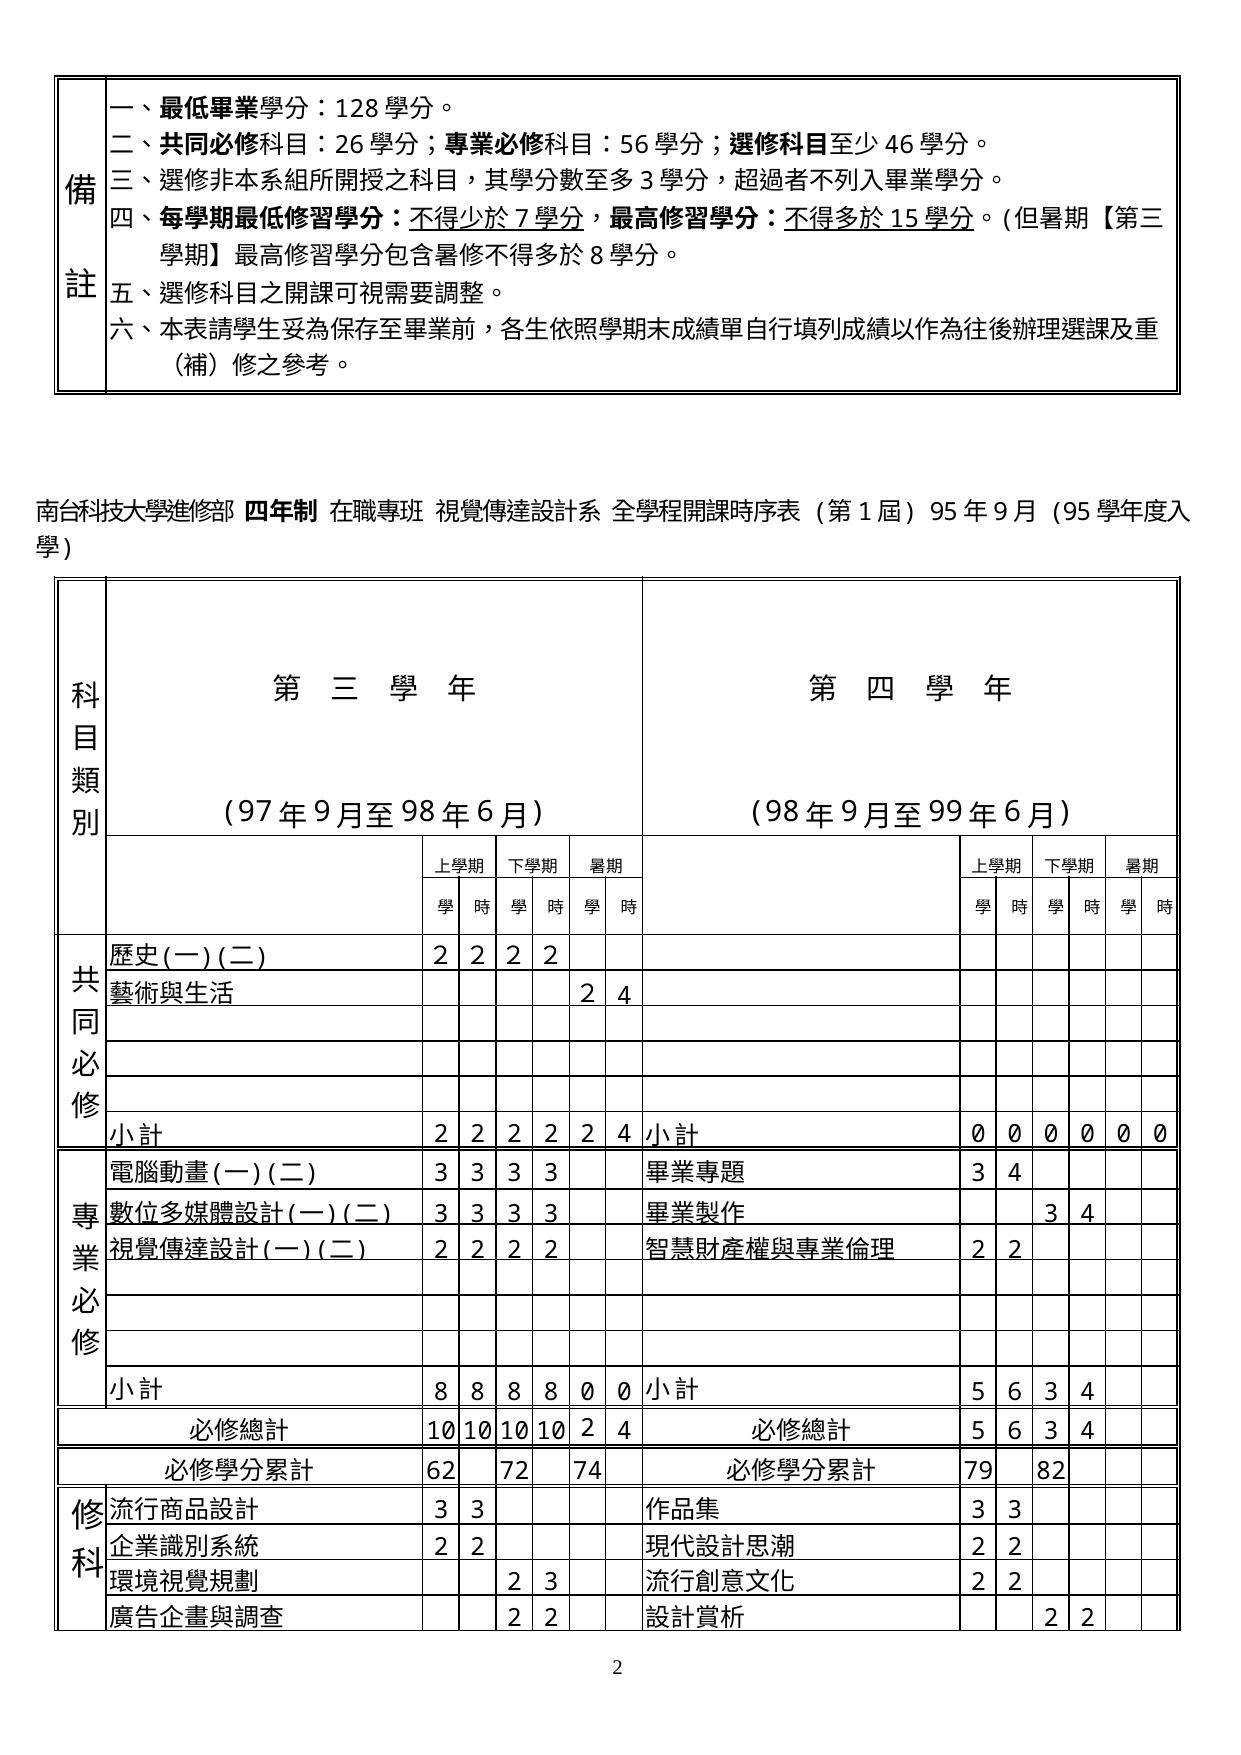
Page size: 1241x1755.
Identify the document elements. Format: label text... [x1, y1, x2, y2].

table_cell 2 [570, 1409, 605, 1444]
table_cell 作品集 [643, 1488, 959, 1523]
table_cell 必修學分累計 [59, 1449, 422, 1484]
table_cell [460, 1006, 495, 1040]
table_cell 3 [1033, 1409, 1068, 1444]
table_cell [643, 1331, 959, 1365]
table_cell 必修學分累計 [643, 1449, 959, 1484]
table_cell [423, 1331, 458, 1365]
table_cell [460, 1331, 495, 1365]
table_cell [460, 1296, 495, 1329]
table_cell 修科 [59, 1488, 105, 1629]
table_cell 備 註 [59, 80, 105, 390]
table_cell [107, 1331, 422, 1365]
table_cell 時數 [997, 878, 1032, 934]
table_cell [1106, 971, 1141, 1004]
table_cell 3 [997, 1488, 1032, 1523]
table_cell [533, 1488, 569, 1523]
table_cell 0 [1142, 1112, 1176, 1146]
table_cell [1142, 1449, 1176, 1484]
table_cell 共同必修 [59, 935, 105, 1146]
table_cell 3 [460, 1190, 495, 1223]
table_cell [460, 1449, 495, 1484]
table_cell 4 [606, 1112, 642, 1146]
table_cell [961, 1006, 995, 1040]
table_cell [1106, 1190, 1141, 1223]
table_cell [1033, 971, 1068, 1004]
table_cell 下學期 [497, 836, 569, 876]
table_cell 72 [497, 1449, 532, 1484]
table_cell [107, 1296, 422, 1329]
table_cell 科 目 [107, 836, 422, 934]
table_cell [533, 1296, 569, 1329]
table_cell 0 [1106, 1112, 1141, 1146]
table_cell [1142, 1596, 1176, 1629]
table_cell 環境視覺規劃 [107, 1560, 422, 1594]
table_cell 學分 [961, 878, 995, 934]
table_cell [533, 971, 569, 1004]
table_cell 學分 [497, 878, 532, 934]
table_cell 小計 [643, 1112, 959, 1146]
table_cell 學分 [1033, 878, 1068, 934]
table_cell [1033, 1151, 1068, 1188]
table_cell 上學期 [423, 836, 495, 876]
table_cell [533, 1260, 569, 1294]
table_cell 8 [497, 1367, 532, 1404]
table_cell 3 [497, 1151, 532, 1188]
table_cell 2 [423, 1525, 458, 1559]
table_cell [497, 971, 532, 1004]
table_cell [961, 1331, 995, 1365]
table_cell [997, 1042, 1032, 1075]
table_cell 必修總計 [643, 1409, 959, 1444]
table_header 科目類別 [59, 581, 105, 934]
table_cell [961, 1296, 995, 1329]
table_cell 2 [961, 1560, 995, 1594]
table_cell 一、最低畢業學分：128學分。 二、共同必修科目：26學分；專業必修科目：56學分；選修科目至少46學分。 三、選修非本系組所開授之科目，其學分數至多3學分，超過者不列入畢業學分。 四、每學期最低修習學分：不得少於7學分，最高修習學分：不得多於15學分。(但暑期【第三學期】最高修習學分包含暑修不得多於8學分。 五、選修科目之開課可視需要調整。 六、本表請學生妥為保存至畢業前，各生依照學期末成績單自行填列成績以作為往後辦理選課及重（補）修之參考。 [107, 80, 1176, 390]
table_cell [1070, 1525, 1105, 1559]
table_cell 藝術與生活 [107, 971, 422, 1004]
table_cell [1070, 1488, 1105, 1523]
table_cell [497, 1525, 532, 1559]
table_cell [423, 971, 458, 1004]
table_cell [1033, 1560, 1068, 1594]
table_cell [570, 1260, 605, 1294]
table_cell 2 [497, 1112, 532, 1146]
table_cell 2 [497, 1596, 532, 1629]
table_cell [533, 1331, 569, 1365]
table_cell 8 [460, 1367, 495, 1404]
table_cell 2 [533, 1112, 569, 1146]
table_cell 2 [961, 1525, 995, 1559]
text 南台科技大學進修部 四年制 在職專班 視覺傳達設計系 全學程開課時序表 (第1屆) 95年9月 (95學年度入學) [35, 491, 1199, 564]
table_cell 小計 [643, 1367, 959, 1404]
table_cell [1142, 1525, 1176, 1559]
table_cell 0 [570, 1367, 605, 1404]
table_cell 2 [497, 1560, 532, 1594]
table_cell 2 [997, 1560, 1032, 1594]
table_cell 79 [961, 1449, 995, 1484]
table_cell [961, 971, 995, 1004]
table_cell [570, 935, 605, 969]
table_cell [1070, 971, 1105, 1004]
table_cell [606, 1525, 642, 1559]
table_cell [1142, 1296, 1176, 1329]
table_cell [606, 1190, 642, 1223]
table_cell [1142, 1077, 1176, 1111]
table_cell [961, 1596, 995, 1629]
table_cell [1142, 1409, 1176, 1444]
table_cell [1033, 1042, 1068, 1075]
table_cell [1070, 1042, 1105, 1075]
table_cell [460, 1077, 495, 1111]
table_cell [1106, 1151, 1141, 1188]
table_cell [1142, 1367, 1176, 1404]
table_cell [570, 1077, 605, 1111]
table_cell [997, 1449, 1032, 1484]
table_cell 2 [460, 1525, 495, 1559]
table_cell 流行創意文化 [643, 1560, 959, 1594]
table_cell 2 [1033, 1596, 1068, 1629]
table_cell [961, 1077, 995, 1111]
table_cell ２ [423, 935, 458, 969]
table_cell [606, 1331, 642, 1365]
table_cell [1070, 1006, 1105, 1040]
table_cell 4 [1070, 1190, 1105, 1223]
table_cell [1070, 1077, 1105, 1111]
table_cell [497, 1077, 532, 1111]
table_cell 62 [423, 1449, 458, 1484]
table_cell [570, 1151, 605, 1188]
table_cell 82 [1033, 1449, 1068, 1484]
table_cell 2 [497, 1225, 532, 1259]
table_cell [497, 1042, 532, 1075]
table_cell ２ [460, 935, 495, 969]
table_cell [643, 1296, 959, 1329]
table_cell [1070, 1260, 1105, 1294]
table_cell 學分 [570, 878, 605, 934]
table_cell 0 [997, 1112, 1032, 1146]
table_cell [1106, 1525, 1141, 1559]
table_cell 流行商品設計 [107, 1488, 422, 1523]
table_cell 廣告企畫與調查 [107, 1596, 422, 1629]
table_cell 3 [533, 1190, 569, 1223]
table_cell [1033, 1077, 1068, 1111]
table_cell [1142, 1006, 1176, 1040]
table_cell 畢業製作 [643, 1190, 959, 1223]
table_cell [1142, 1488, 1176, 1523]
table_cell [1106, 1077, 1141, 1111]
table_cell [570, 1296, 605, 1329]
table_cell 2 [460, 1112, 495, 1146]
table_cell [606, 1260, 642, 1294]
table_cell [497, 1006, 532, 1040]
table_cell 5 [961, 1367, 995, 1404]
table_cell [570, 1006, 605, 1040]
table_cell 時數 [460, 878, 495, 934]
table_cell ２ [570, 971, 605, 1004]
table_cell [997, 1077, 1032, 1111]
table_cell 0 [961, 1112, 995, 1146]
table_cell 畢業專題 [643, 1151, 959, 1188]
table_cell [460, 971, 495, 1004]
table_cell [1106, 1596, 1141, 1629]
table_cell [1033, 935, 1068, 969]
table_cell 0 [1070, 1112, 1105, 1146]
table_cell [570, 1525, 605, 1559]
table_cell [643, 1077, 959, 1111]
table_cell [1033, 1296, 1068, 1329]
table_cell [1106, 935, 1141, 969]
table_cell [1033, 1525, 1068, 1559]
table_cell 小計 [107, 1367, 422, 1404]
table_cell 數位多媒體設計(一)(二) [107, 1190, 422, 1223]
table_cell [1033, 1331, 1068, 1365]
table_cell [533, 1006, 569, 1040]
table_cell 視覺傳達設計(一)(二) [107, 1225, 422, 1259]
table_cell 74 [570, 1449, 605, 1484]
table_cell [606, 1042, 642, 1075]
table_cell [497, 1296, 532, 1329]
table_cell [423, 1006, 458, 1040]
table_cell [460, 1596, 495, 1629]
table_cell [460, 1560, 495, 1594]
table_cell [570, 1225, 605, 1259]
table_cell 學分 [1106, 878, 1141, 934]
table_cell [570, 1042, 605, 1075]
table_cell [423, 1596, 458, 1629]
table_cell [1070, 935, 1105, 969]
table_cell 4 [997, 1151, 1032, 1188]
table_cell [997, 935, 1032, 969]
table_cell 歷史(一)(二) [107, 935, 422, 969]
table_cell 2 [423, 1112, 458, 1146]
table_cell 2 [570, 1112, 605, 1146]
table_cell [606, 1449, 642, 1484]
table_cell [1106, 1488, 1141, 1523]
table_cell [1142, 1042, 1176, 1075]
table_cell 4 [1070, 1367, 1105, 1404]
table_cell [1106, 1560, 1141, 1594]
table_cell 科 目 [643, 836, 959, 934]
table_cell [1106, 1331, 1141, 1365]
table_cell 3 [1033, 1190, 1068, 1223]
table_cell [570, 1190, 605, 1223]
table_cell 6 [997, 1367, 1032, 1404]
table_cell [1106, 1409, 1141, 1444]
table_cell [606, 1151, 642, 1188]
table_cell [606, 935, 642, 969]
table_cell [606, 1560, 642, 1594]
table_cell [1106, 1006, 1141, 1040]
table_cell [1106, 1225, 1141, 1259]
table_cell 2 [961, 1225, 995, 1259]
table_cell [1142, 1331, 1176, 1365]
table_cell 智慧財產權與專業倫理 [643, 1225, 959, 1259]
table_cell [643, 971, 959, 1004]
table_cell 6 [997, 1409, 1032, 1444]
table_cell [997, 971, 1032, 1004]
table_cell [1142, 1260, 1176, 1294]
table_cell [497, 1488, 532, 1523]
table_cell 3 [533, 1151, 569, 1188]
table_cell [606, 1296, 642, 1329]
table_cell 3 [961, 1488, 995, 1523]
table_cell [1142, 935, 1176, 969]
table_cell 上學期 [961, 836, 1032, 876]
table_cell 3 [961, 1151, 995, 1188]
table_cell [423, 1260, 458, 1294]
table_cell 時數 [1142, 878, 1176, 934]
table_cell 3 [533, 1560, 569, 1594]
table_cell [1033, 1006, 1068, 1040]
table_cell 必修總計 [59, 1409, 422, 1444]
table_cell 3 [423, 1151, 458, 1188]
table_cell [423, 1042, 458, 1075]
table_cell [1033, 1225, 1068, 1259]
table_cell [606, 1077, 642, 1111]
table_header 第 四 學 年 (98年9月至99年6月) [643, 581, 1176, 835]
table_cell 3 [1033, 1367, 1068, 1404]
table_cell [107, 1077, 422, 1111]
table_cell [570, 1488, 605, 1523]
table_cell [961, 1190, 995, 1223]
table_cell 2 [1070, 1596, 1105, 1629]
table_cell 2 [460, 1225, 495, 1259]
table_cell [643, 1042, 959, 1075]
table_cell 專業必修 [59, 1151, 105, 1404]
table_cell [606, 1488, 642, 1523]
table_cell 2 [533, 1225, 569, 1259]
table_cell [1106, 1367, 1141, 1404]
table_cell [1033, 1488, 1068, 1523]
table_cell [423, 1077, 458, 1111]
table_cell 3 [423, 1488, 458, 1523]
table_cell [606, 1596, 642, 1629]
table_cell [1142, 1190, 1176, 1223]
table_cell [107, 1260, 422, 1294]
table_cell [997, 1331, 1032, 1365]
table_header 第 三 學 年 (97年9月至98年6月) [107, 581, 642, 835]
table_cell 時數 [533, 878, 569, 934]
table_cell [1142, 1560, 1176, 1594]
table_cell 4 [606, 971, 642, 1004]
table_cell 現代設計思潮 [643, 1525, 959, 1559]
table_cell 下學期 [1033, 836, 1105, 876]
table_cell 4 [1070, 1409, 1105, 1444]
table_cell [606, 1006, 642, 1040]
table_cell [497, 1331, 532, 1365]
table_cell [997, 1006, 1032, 1040]
table_cell [533, 1525, 569, 1559]
table_cell [497, 1260, 532, 1294]
table_cell [643, 935, 959, 969]
table_cell 0 [1033, 1112, 1068, 1146]
table_cell ２ [497, 935, 532, 969]
table_cell 電腦動畫(一)(二) [107, 1151, 422, 1188]
table_cell [1106, 1296, 1141, 1329]
table_cell 設計賞析 [643, 1596, 959, 1629]
table_cell 8 [533, 1367, 569, 1404]
table_cell 2 [423, 1225, 458, 1259]
table_cell [1142, 971, 1176, 1004]
table_cell [460, 1042, 495, 1075]
table_cell [570, 1560, 605, 1594]
table_cell [423, 1560, 458, 1594]
table_cell [1142, 1225, 1176, 1259]
table_cell [1070, 1560, 1105, 1594]
table_cell [643, 1260, 959, 1294]
table_cell 3 [497, 1190, 532, 1223]
table_cell [1142, 1151, 1176, 1188]
table_cell [997, 1260, 1032, 1294]
table_cell [1070, 1296, 1105, 1329]
table_cell [533, 1077, 569, 1111]
table_cell 10 [423, 1409, 458, 1444]
table_cell [1106, 1042, 1141, 1075]
table_cell 小計 [107, 1112, 422, 1146]
table_cell 3 [423, 1190, 458, 1223]
table_cell [533, 1449, 569, 1484]
table_cell 10 [497, 1409, 532, 1444]
table_cell 學分 [423, 878, 458, 934]
table_cell [1033, 1260, 1068, 1294]
table_cell [460, 1260, 495, 1294]
table_cell 暑期 [570, 836, 642, 876]
table_cell 0 [606, 1367, 642, 1404]
table_cell [997, 1190, 1032, 1223]
table_cell [1106, 1449, 1141, 1484]
table_cell 2 [533, 1596, 569, 1629]
table_cell 8 [423, 1367, 458, 1404]
table_cell [606, 1225, 642, 1259]
table_cell [1070, 1151, 1105, 1188]
table_cell 時數 [1070, 878, 1105, 934]
table_cell 暑期 [1106, 836, 1176, 876]
table_cell [1070, 1331, 1105, 1365]
table_cell [961, 1042, 995, 1075]
table_cell 2 [997, 1525, 1032, 1559]
table_cell 2 [997, 1225, 1032, 1259]
table_cell 10 [533, 1409, 569, 1444]
table_cell 時數 [606, 878, 642, 934]
table_cell [533, 1042, 569, 1075]
table_cell 10 [460, 1409, 495, 1444]
table_cell [1070, 1225, 1105, 1259]
table_cell [423, 1296, 458, 1329]
table_cell 3 [460, 1151, 495, 1188]
table_cell [1106, 1260, 1141, 1294]
table_cell 4 [606, 1409, 642, 1444]
table_cell [107, 1042, 422, 1075]
table_cell [570, 1331, 605, 1365]
table_cell 企業識別系統 [107, 1525, 422, 1559]
table_cell [961, 1260, 995, 1294]
table_cell [1070, 1449, 1105, 1484]
table_cell 3 [460, 1488, 495, 1523]
table_cell [107, 1006, 422, 1040]
table_cell [997, 1296, 1032, 1329]
table_cell [643, 1006, 959, 1040]
table_cell [961, 935, 995, 969]
table_cell [570, 1596, 605, 1629]
table_cell 5 [961, 1409, 995, 1444]
table_cell [997, 1596, 1032, 1629]
table_cell ２ [533, 935, 569, 969]
